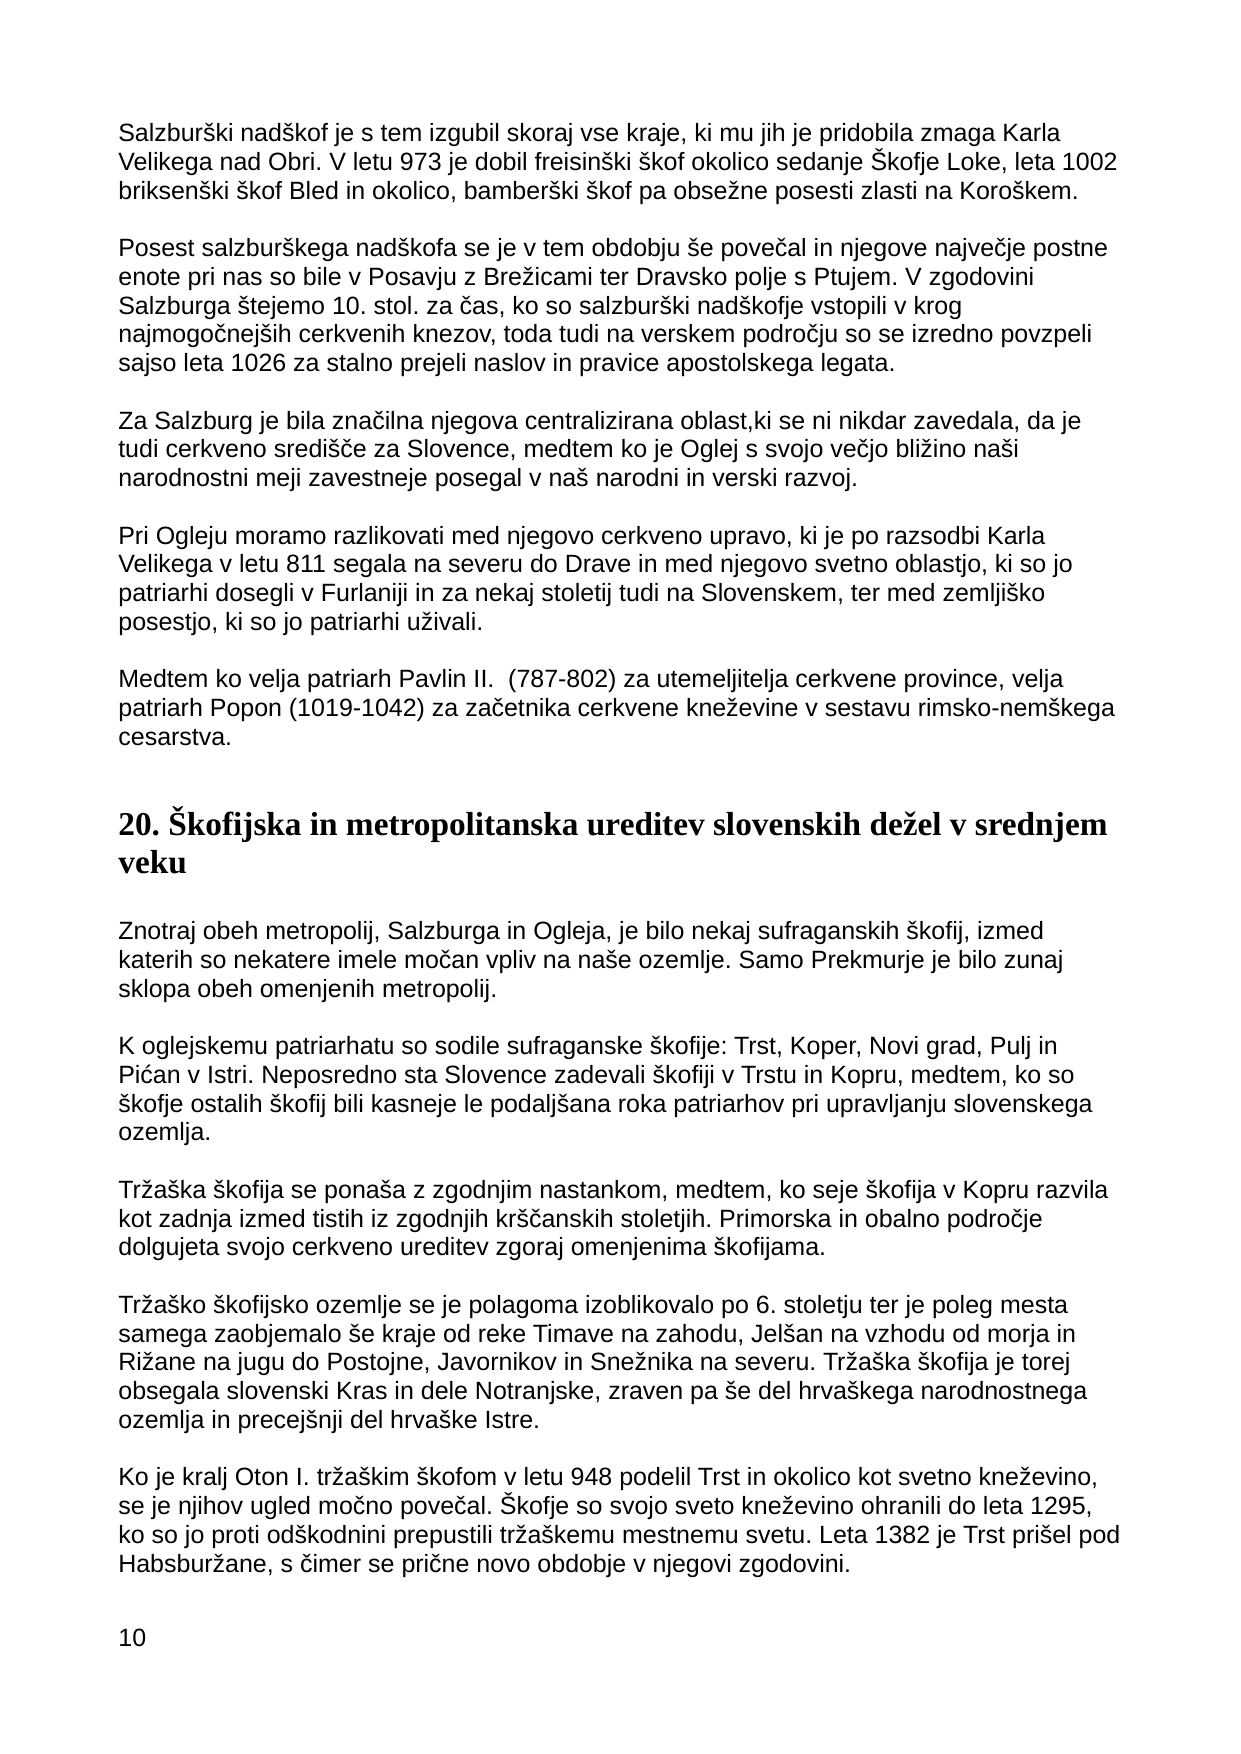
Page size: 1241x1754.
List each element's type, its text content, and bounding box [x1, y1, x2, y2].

text Salzburški nadškof je s tem izgubil skoraj vse kraje, ki mu jih je pridobila zmaga Karla Velikega nad Obri. V letu 973 je dobil freisinški škof okolico sedanje Škofje Loke, leta 1002 briksenški škof Bled in okolico, bamberški škof pa obsežne posesti zlasti na Koroškem. [118, 118, 1122, 204]
subtitle 20. Škofijska in metropolitanska ureditev slovenskih dežel v srednjem veku [118, 804, 1122, 881]
text Medtem ko velja patriarh Pavlin II. (787-802) za utemeljitelja cerkvene province, velja patriarh Popon (1019-1042) za začetnika cerkvene kneževine v sestavu rimsko-nemškega cesarstva. [118, 664, 1122, 751]
text Tržaško škofijsko ozemlje se je polagoma izoblikovalo po 6. stoletju ter je poleg mesta samega zaobjemalo še kraje od reke Timave na zahodu, Jelšan na vzhodu od morja in Rižane na jugu do Postojne, Javornikov in Snežnika na severu. Tržaška škofija je torej obsegala slovenski Kras in dele Notranjske, zraven pa še del hrvaškega narodnostnega ozemlja in precejšnji del hrvaške Istre. [118, 1290, 1122, 1433]
text Tržaška škofija se ponaša z zgodnjim nastankom, medtem, ko seje škofija v Kopru razvila kot zadnja izmed tistih iz zgodnjih krščanskih stoletjih. Primorska in obalno področje dolgujeta svojo cerkveno ureditev zgoraj omenjenima škofijama. [118, 1175, 1122, 1261]
text Za Salzburg je bila značilna njegova centralizirana oblast,ki se ni nikdar zavedala, da je tudi cerkveno središče za Slovence, medtem ko je Oglej s svojo večjo bližino naši narodnostni meji zavestneje posegal v naš narodni in verski razvoj. [118, 406, 1122, 492]
text Znotraj obeh metropolij, Salzburga in Ogleja, je bilo nekaj sufraganskih škofij, izmed katerih so nekatere imele močan vpliv na naše ozemlje. Samo Prekmurje je bilo zunaj sklopa obeh omenjenih metropolij. [118, 916, 1122, 1002]
text Posest salzburškega nadškofa se je v tem obdobju še povečal in njegove največje postne enote pri nas so bile v Posavju z Brežicami ter Dravsko polje s Ptujem. V zgodovini Salzburga štejemo 10. stol. za čas, ko so salzburški nadškofje vstopili v krog najmogočnejših cerkvenih knezov, toda tudi na verskem področju so se izredno povzpeli sajso leta 1026 za stalno prejeli naslov in pravice apostolskega legata. [118, 233, 1122, 377]
text Ko je kralj Oton I. tržaškim škofom v letu 948 podelil Trst in okolico kot svetno kneževino, se je njihov ugled močno povečal. Škofje so svojo sveto kneževino ohranili do leta 1295, ko so jo proti odškodnini prepustili tržaškemu mestnemu svetu. Leta 1382 je Trst prišel pod Habsburžane, s čimer se prične novo obdobje v njegovi zgodovini. [118, 1462, 1122, 1577]
text Pri Ogleju moramo razlikovati med njegovo cerkveno upravo, ki je po razsodbi Karla Velikega v letu 811 segala na severu do Drave in med njegovo svetno oblastjo, ki so jo patriarhi dosegli v Furlaniji in za nekaj stoletij tudi na Slovenskem, ter med zemljiško posestjo, ki so jo patriarhi uživali. [118, 521, 1122, 636]
text K oglejskemu patriarhatu so sodile sufraganske škofije: Trst, Koper, Novi grad, Pulj in Pićan v Istri. Neposredno sta Slovence zadevali škofiji v Trstu in Kopru, medtem, ko so škofje ostalih škofij bili kasneje le podaljšana roka patriarhov pri upravljanju slovenskega ozemlja. [118, 1031, 1122, 1146]
